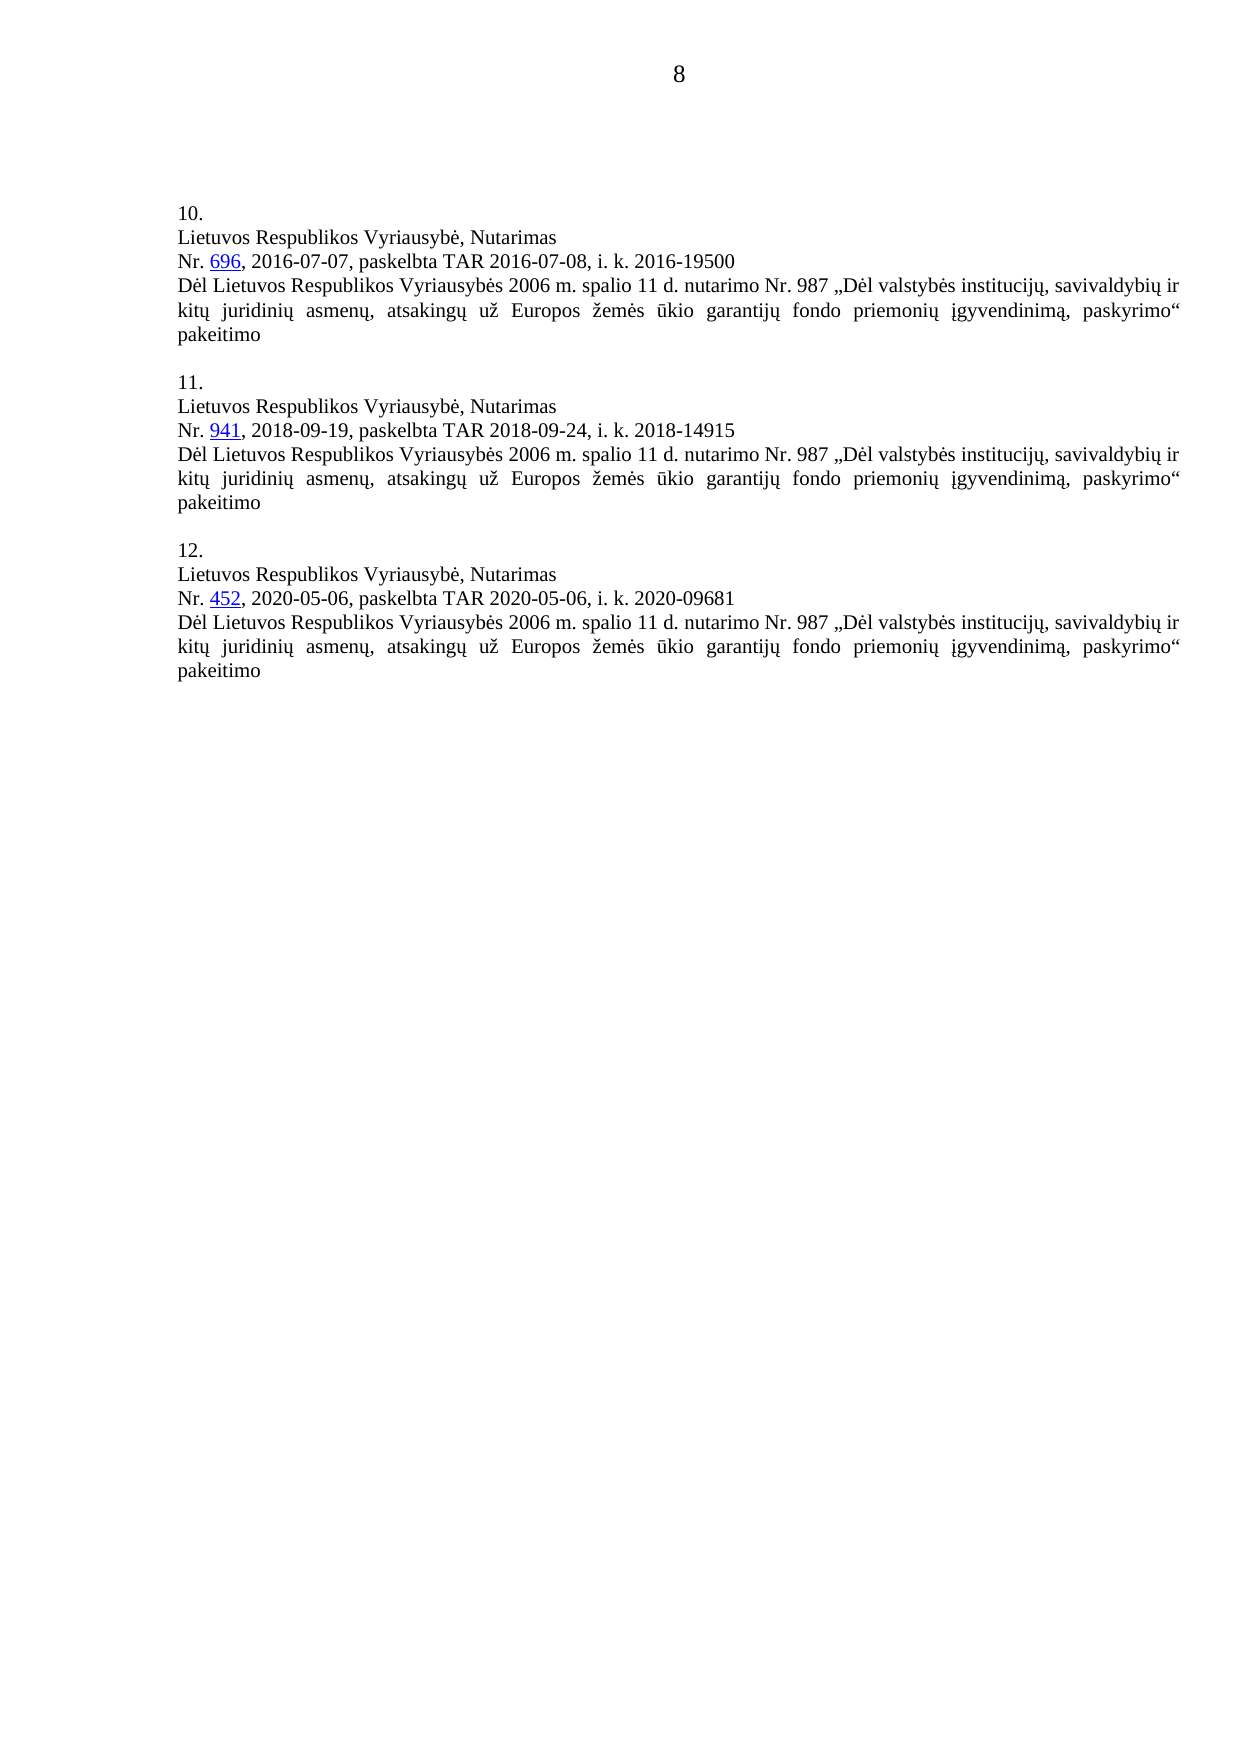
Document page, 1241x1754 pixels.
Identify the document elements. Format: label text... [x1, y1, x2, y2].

text 12. [177, 538, 1181, 562]
text Dėl Lietuvos Respublikos Vyriausybės 2006 m. spalio 11 d. nutarimo Nr. 987 „Dėl valstybės institucijų, savivaldybių ir kitų juridinių asmenų, atsakingų už Europos žemės ūkio garantijų fondo priemonių įgyvendinimą, paskyrimo“ pakeitimo [177, 442, 1181, 514]
text Nr. 452, 2020-05-06, paskelbta TAR 2020-05-06, i. k. 2020-09681 [177, 586, 1181, 610]
text Lietuvos Respublikos Vyriausybė, Nutarimas [177, 225, 1181, 249]
text Lietuvos Respublikos Vyriausybė, Nutarimas [177, 394, 1181, 418]
text Nr. 941, 2018-09-19, paskelbta TAR 2018-09-24, i. k. 2018-14915 [177, 418, 1181, 442]
text Lietuvos Respublikos Vyriausybė, Nutarimas [177, 562, 1181, 586]
text 11. [177, 370, 1181, 394]
text Nr. 696, 2016-07-07, paskelbta TAR 2016-07-08, i. k. 2016-19500 [177, 249, 1181, 273]
text 10. [177, 201, 1181, 225]
text Dėl Lietuvos Respublikos Vyriausybės 2006 m. spalio 11 d. nutarimo Nr. 987 „Dėl valstybės institucijų, savivaldybių ir kitų juridinių asmenų, atsakingų už Europos žemės ūkio garantijų fondo priemonių įgyvendinimą, paskyrimo“ pakeitimo [177, 610, 1181, 682]
text Dėl Lietuvos Respublikos Vyriausybės 2006 m. spalio 11 d. nutarimo Nr. 987 „Dėl valstybės institucijų, savivaldybių ir kitų juridinių asmenų, atsakingų už Europos žemės ūkio garantijų fondo priemonių įgyvendinimą, paskyrimo“ pakeitimo [177, 273, 1181, 346]
